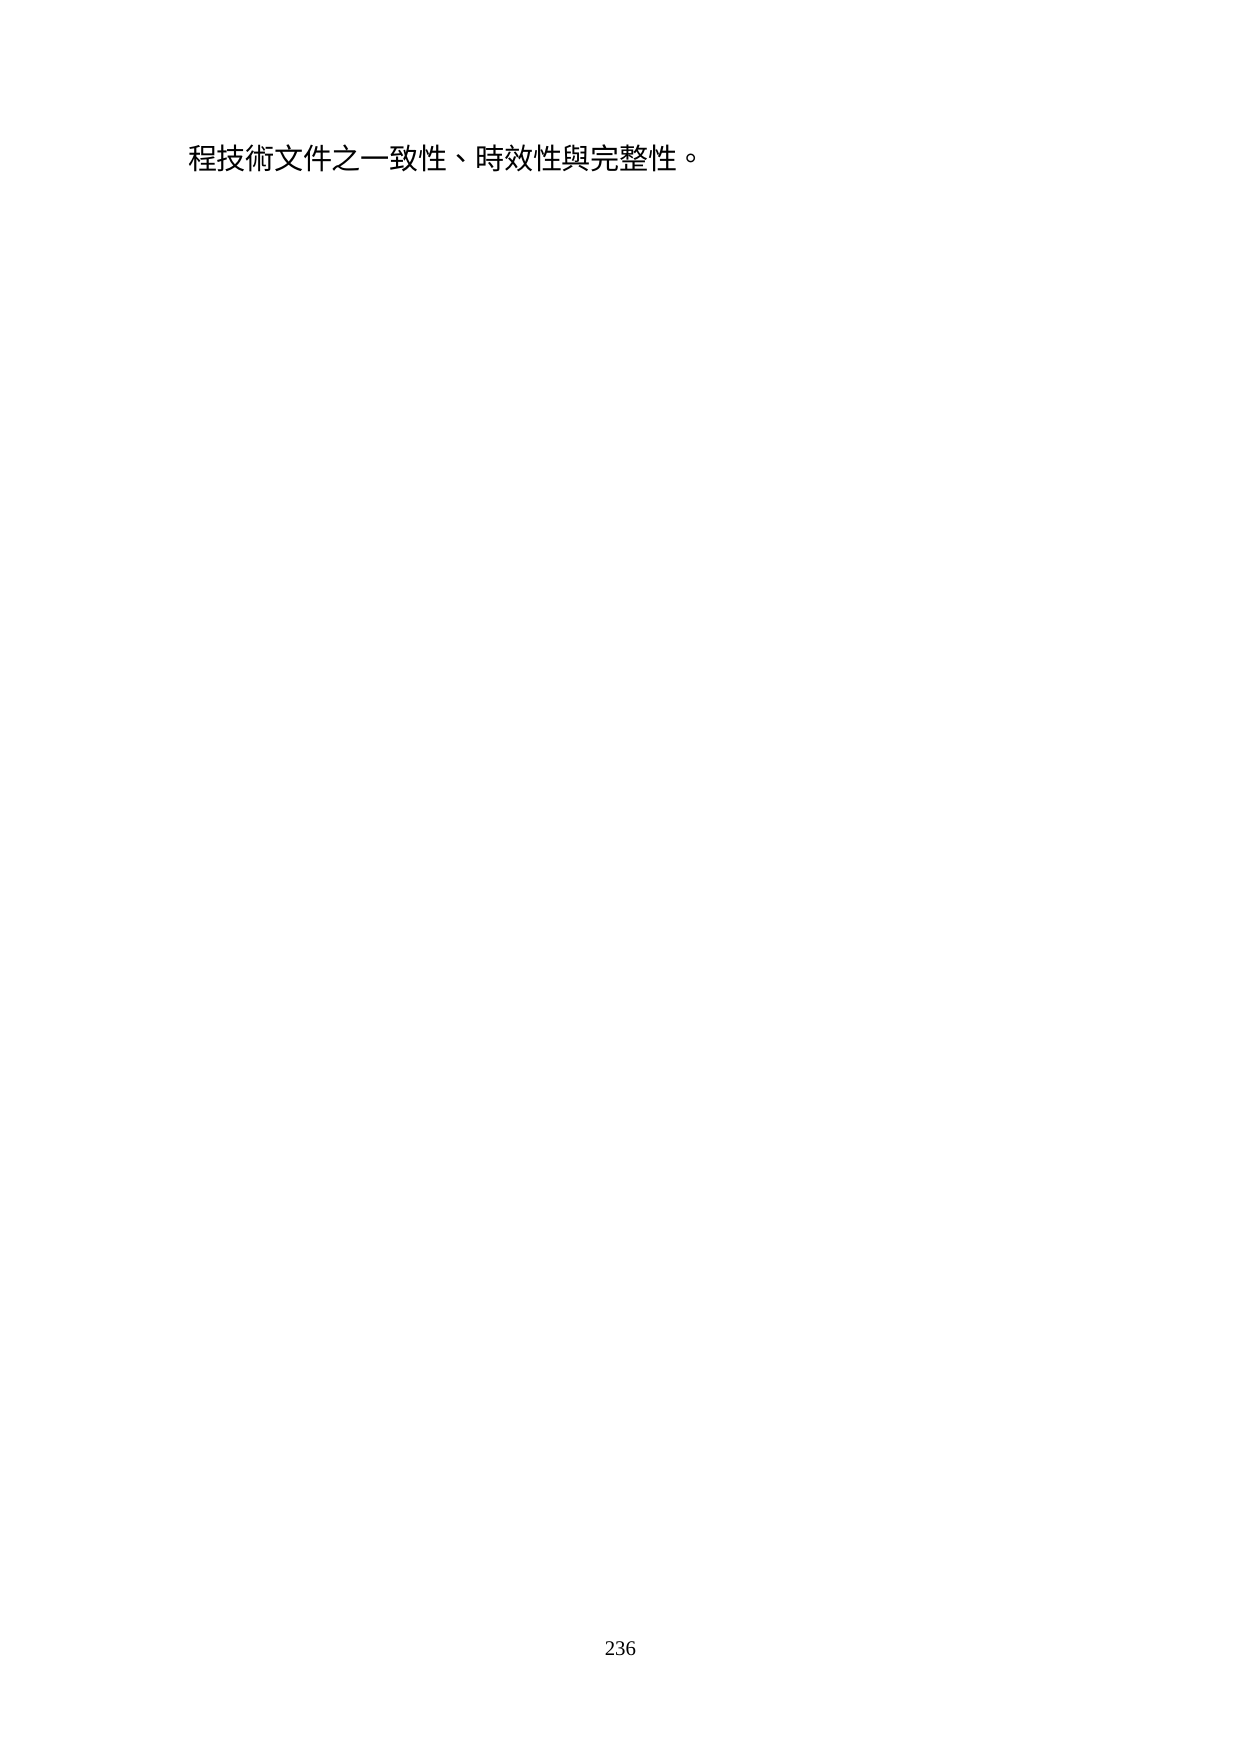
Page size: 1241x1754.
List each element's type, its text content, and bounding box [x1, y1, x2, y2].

text 程技術文件之一致性、時效性與完整性。 [188, 117, 1140, 196]
